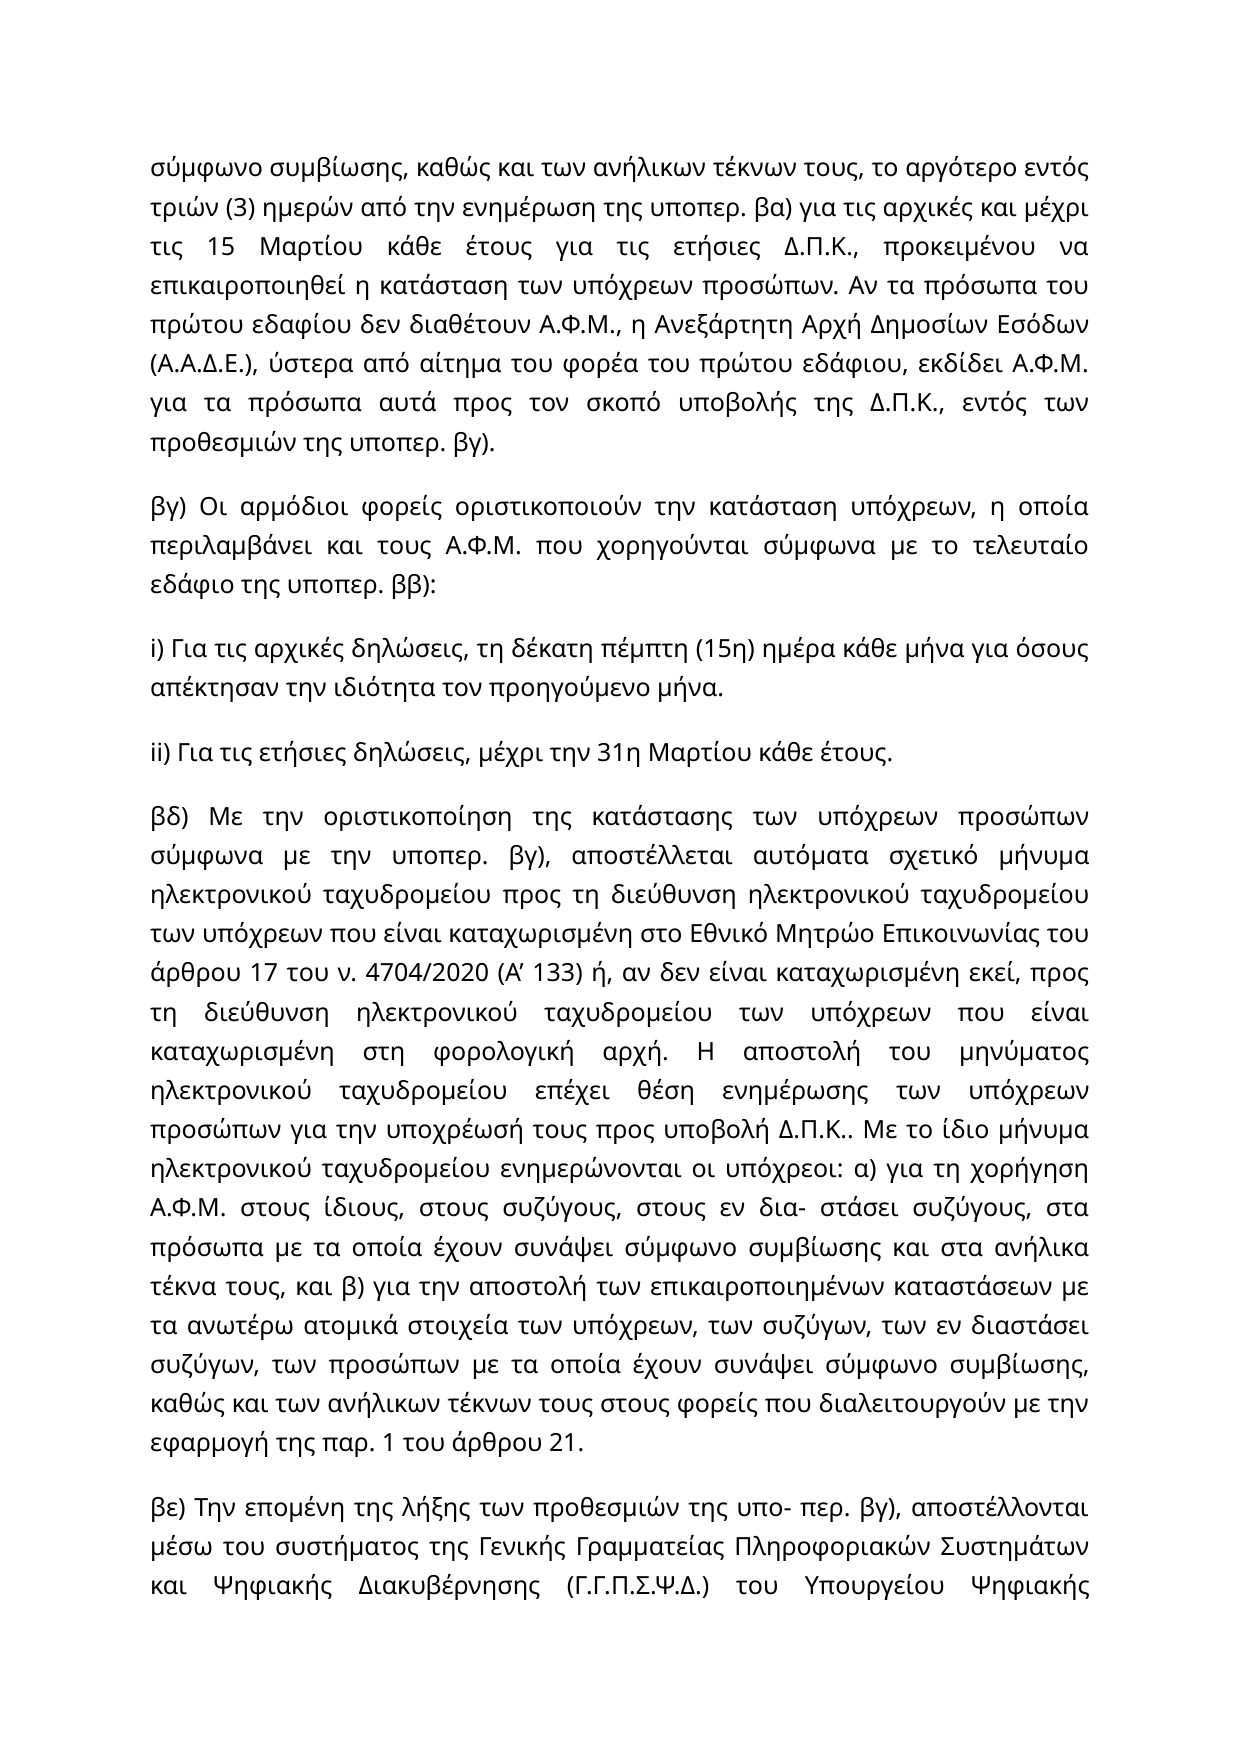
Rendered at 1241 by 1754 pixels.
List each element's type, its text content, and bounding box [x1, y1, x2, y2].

text βδ) Με την οριστικοποίηση της κατάστασης των υπόχρεων προσώπων σύμφωνα με την υποπερ. βγ), αποστέλλεται αυτόματα σχετικό μήνυμα ηλεκτρονικού ταχυδρομείου προς τη διεύθυνση ηλεκτρονικού ταχυδρομείου των υπόχρεων που είναι καταχωρισμένη στο Εθνικό Μητρώο Επικοινωνίας του άρθρου 17 του ν. 4704/2020 (Α’ 133) ή, αν δεν είναι καταχωρισμένη εκεί, προς τη διεύθυνση ηλεκτρονικού ταχυδρομείου των υπόχρεων που είναι καταχωρισμένη στη φορολογική αρχή. Η αποστολή του μηνύματος ηλεκτρονικού ταχυδρομείου επέχει θέση ενημέρωσης των υπόχρεων προσώπων για την υποχρέωσή τους προς υποβολή Δ.Π.Κ.. Με το ίδιο μήνυμα ηλεκτρονικού ταχυδρομείου ενημερώνονται οι υπόχρεοι: α) για τη χορήγηση Α.Φ.Μ. στους ίδιους, στους συζύγους, στους εν δια- στάσει συζύγους, στα πρόσωπα με τα οποία έχουν συνάψει σύμφωνο συμβίωσης και στα ανήλικα τέκνα τους, και β) για την αποστολή των επικαιροποιημένων καταστάσεων με τα ανωτέρω ατομικά στοιχεία των υπόχρεων, των συζύγων, των εν διαστάσει συζύγων, των προσώπων με τα οποία έχουν συνάψει σύμφωνο συμβίωσης, καθώς και των ανήλικων τέκνων τους στους φορείς που διαλειτουργούν με την εφαρμογή της παρ. 1 του άρθρου 21. [150, 798, 1090, 1459]
text βγ) Οι αρμόδιοι φορείς οριστικοποιούν την κατάσταση υπόχρεων, η οποία περιλαμβάνει και τους Α.Φ.Μ. που χορηγούνται σύμφωνα με το τελευταίο εδάφιο της υποπερ. ββ): [150, 488, 1090, 601]
text i) Για τις αρχικές δηλώσεις, τη δέκατη πέμπτη (15η) ημέρα κάθε μήνα για όσους απέκτησαν την ιδιότητα τον προηγούμενο μήνα. [150, 631, 1090, 704]
text βε) Την επομένη της λήξης των προθεσμιών της υπο- περ. βγ), αποστέλλονται μέσω του συστήματος της Γενικής Γραμματείας Πληροφοριακών Συστημάτων και Ψηφιακής Διακυβέρνησης (Γ.Γ.Π.Σ.Ψ.Δ.) του Υπουργείου Ψηφιακής [150, 1489, 1090, 1602]
text σύμφωνο συμβίωσης, καθώς και των ανήλικων τέκνων τους, το αργότερο εντός τριών (3) ημερών από την ενημέρωση της υποπερ. βα) για τις αρχικές και μέχρι τις 15 Μαρτίου κάθε έτους για τις ετήσιες Δ.Π.Κ., προκειμένου να επικαιροποιηθεί η κατάσταση των υπόχρεων προσώπων. Αν τα πρόσωπα του πρώτου εδαφίου δεν διαθέτουν Α.Φ.Μ., η Ανεξάρτητη Αρχή Δημοσίων Εσόδων (Α.Α.Δ.Ε.), ύστερα από αίτημα του φορέα του πρώτου εδάφιου, εκδίδει Α.Φ.Μ. για τα πρόσωπα αυτά προς τον σκοπό υποβολής της Δ.Π.Κ., εντός των προθεσμιών της υποπερ. βγ). [150, 150, 1090, 458]
text ii) Για τις ετήσιες δηλώσεις, μέχρι την 31η Μαρτίου κάθε έτους. [150, 734, 1090, 768]
